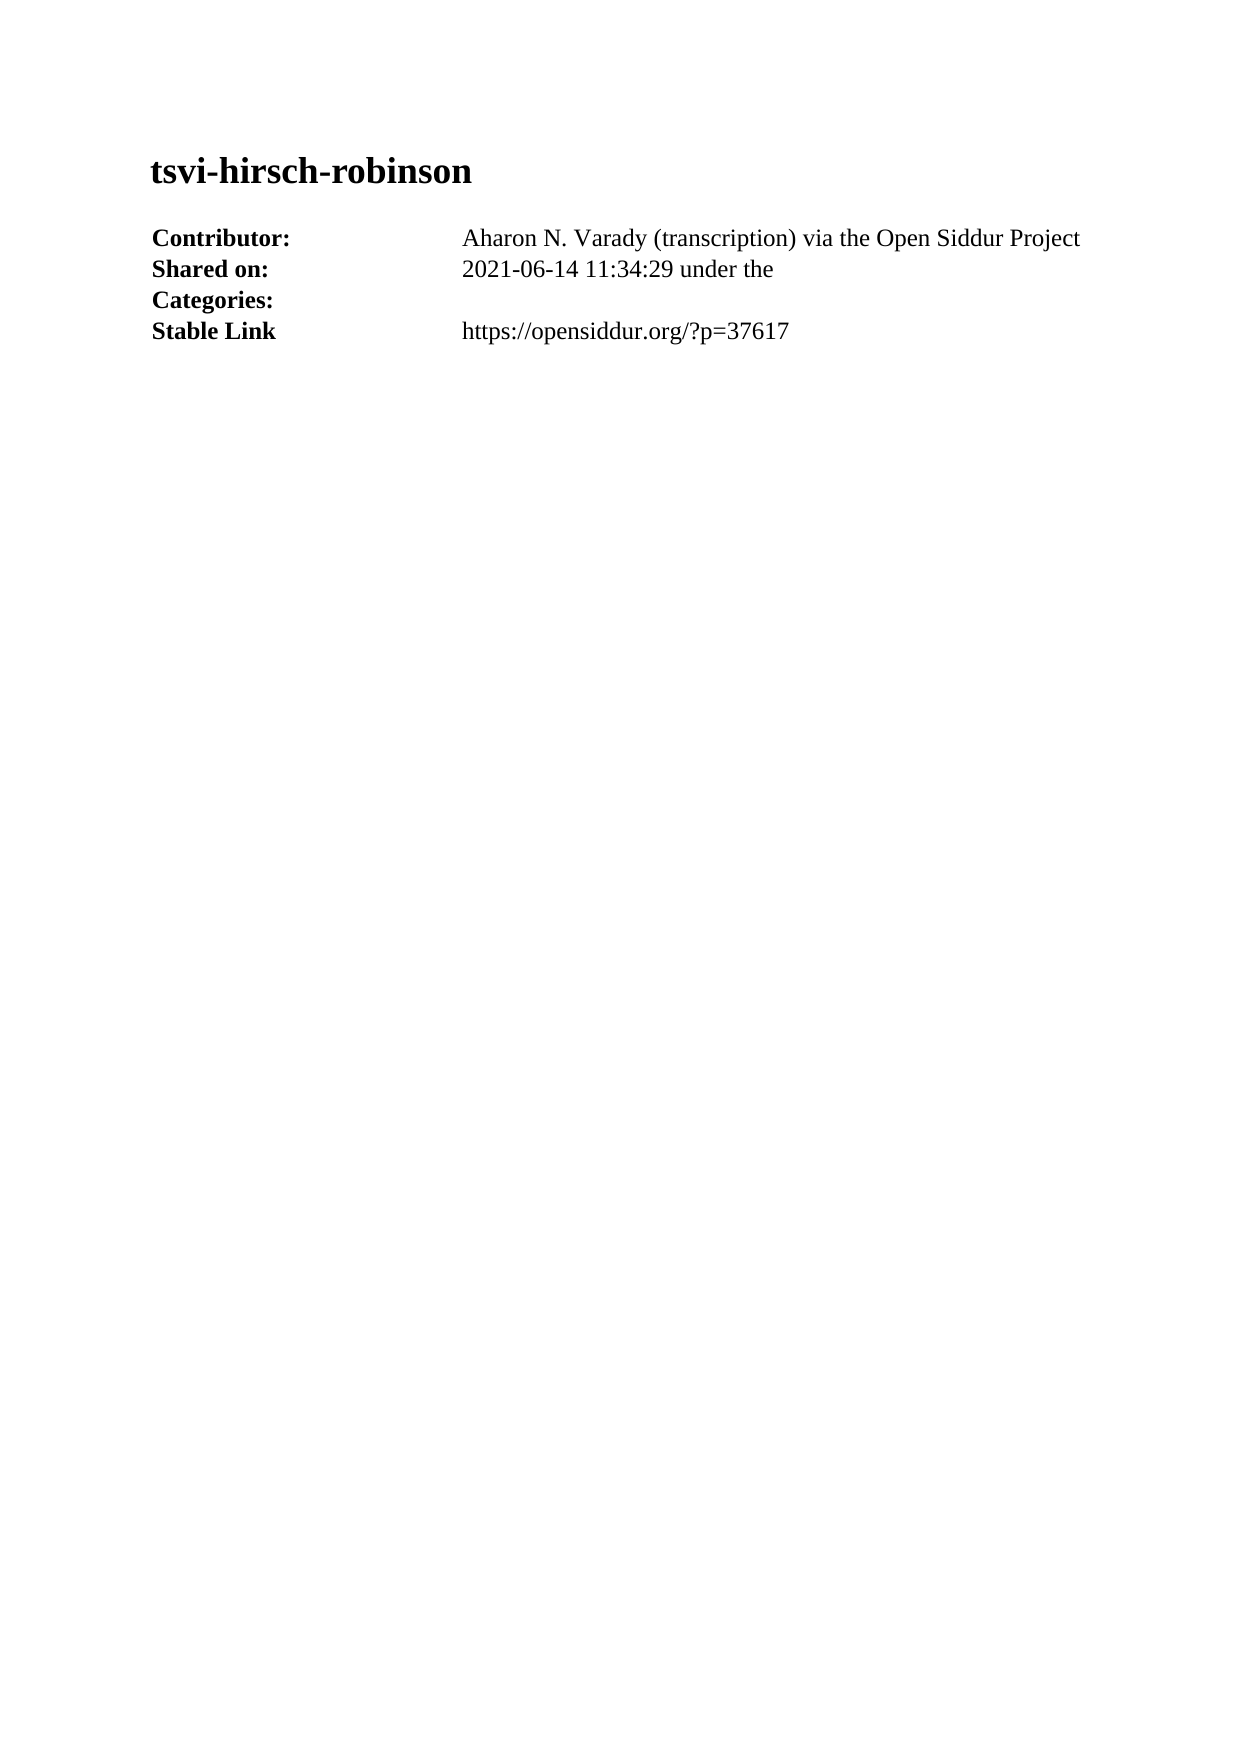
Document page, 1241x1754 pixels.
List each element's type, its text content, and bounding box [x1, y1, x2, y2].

table_header Contributor: [150, 223, 460, 253]
table_cell https://opensiddur.org/?p=37617 [460, 315, 1090, 346]
table_header Aharon N. Varady (transcription) via the Open Siddur Project [460, 223, 1090, 253]
table_cell [460, 284, 1090, 315]
table_cell Shared on: [150, 254, 460, 284]
table_cell 2021-06-14 11:34:29 under the [460, 254, 1090, 284]
table_cell Categories: [150, 284, 460, 315]
table_cell Stable Link [150, 315, 460, 346]
subtitle tsvi-hirsch-robinson [150, 150, 1090, 192]
